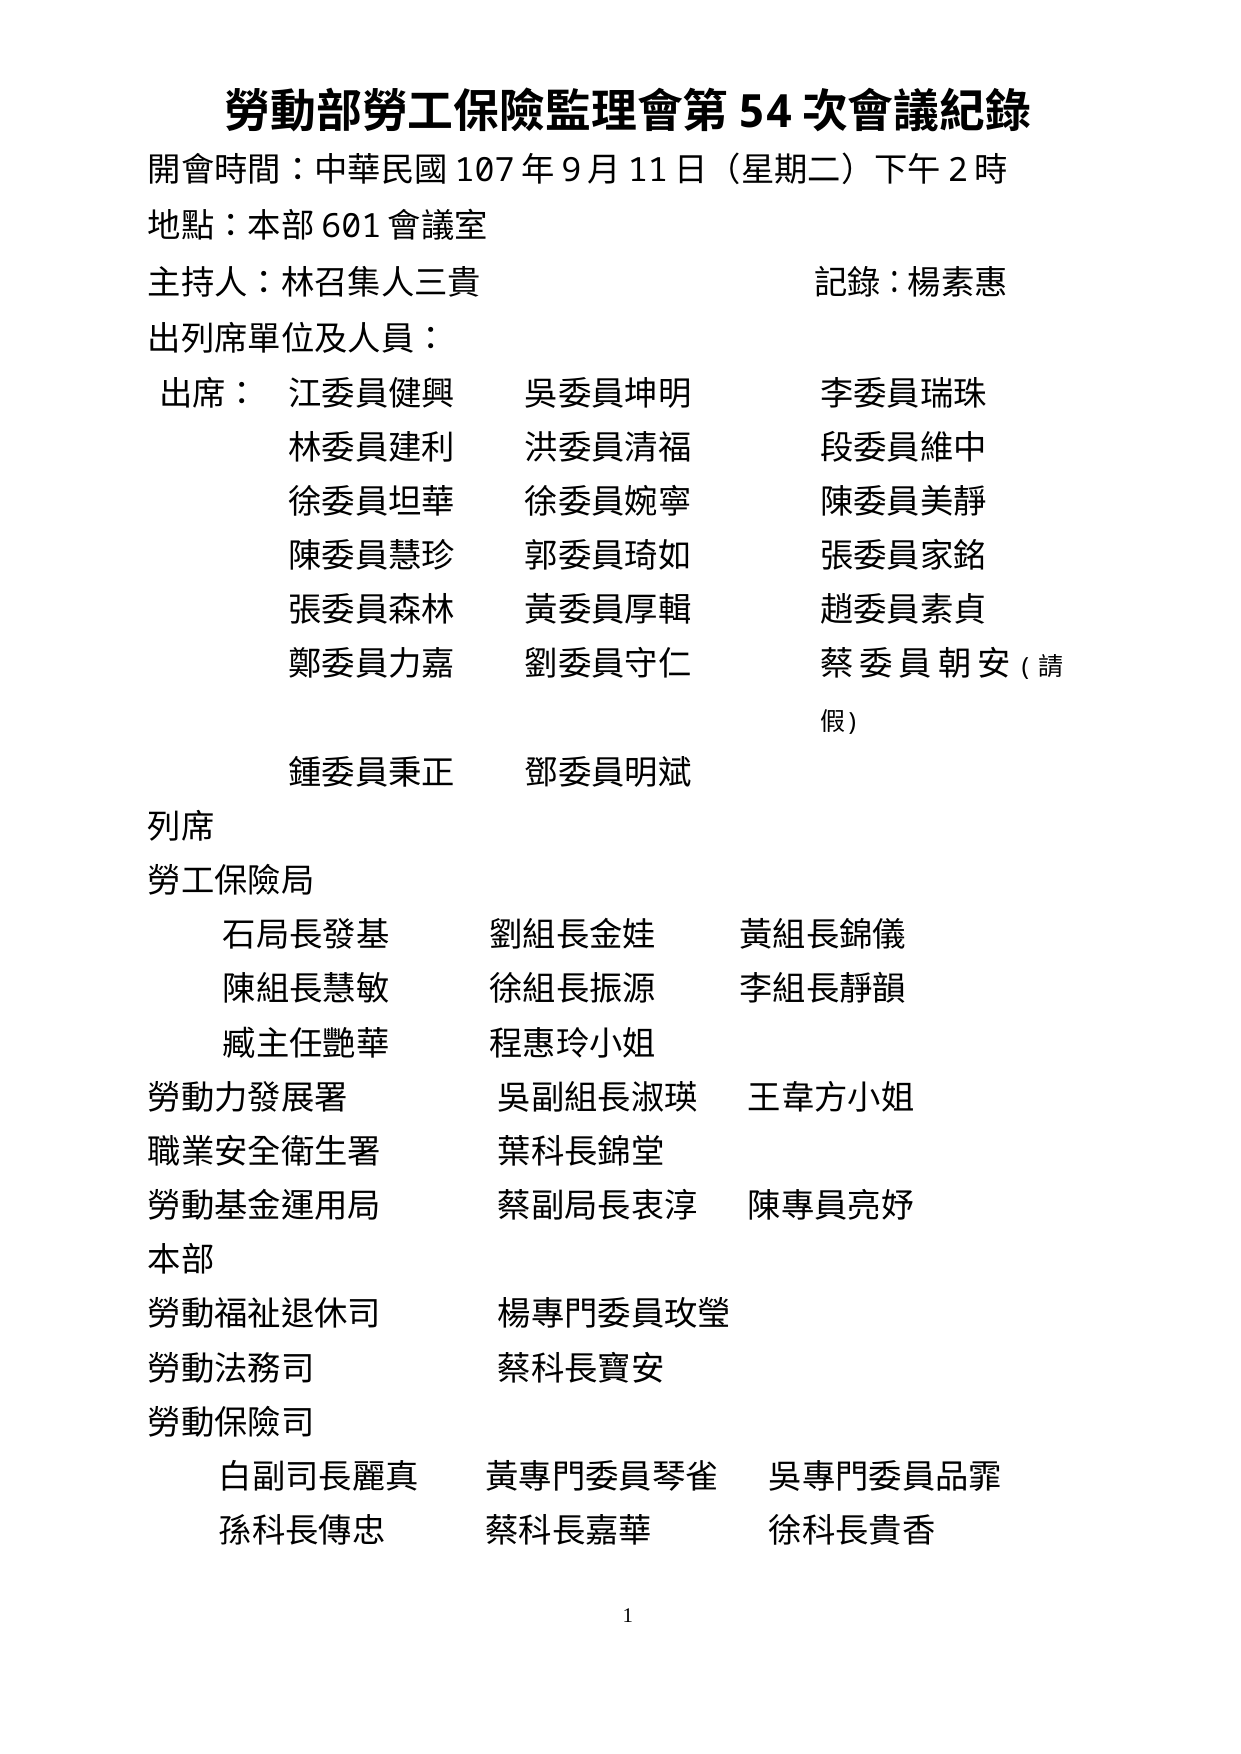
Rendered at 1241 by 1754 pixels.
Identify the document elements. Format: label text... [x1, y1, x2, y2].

table_cell 趙委員素貞 [809, 578, 1074, 632]
text 勞動力發展署 吳副組長淑瑛 王韋方小姐 [148, 1066, 1107, 1120]
text 勞工保險局 [148, 849, 1107, 903]
table_cell 蔡委員朝安(請假) [809, 633, 1074, 741]
table_cell 張委員森林 [277, 578, 513, 632]
text 勞動法務司 蔡科長寶安 [148, 1337, 1107, 1391]
text 本部 [148, 1228, 1107, 1282]
table_header 江委員健興 [277, 362, 513, 416]
text 勞動保險司 [148, 1391, 1107, 1445]
table_cell 鄧委員明斌 [513, 741, 809, 795]
text 臧主任艷華 程惠玲小姐 [223, 1012, 1107, 1066]
table_cell 郭委員琦如 [513, 524, 809, 578]
table_cell 鍾委員秉正 [277, 741, 513, 795]
table_cell 洪委員清福 [513, 416, 809, 470]
table_cell [148, 578, 277, 632]
text 開會時間：中華民國107年9月11日（星期二）下午2時 [148, 137, 1107, 193]
text 孫科長傳忠 蔡科長嘉華 徐科長貴香 [219, 1499, 1107, 1553]
text 勞動福祉退休司 楊專門委員玫瑩 [148, 1282, 1107, 1337]
table_cell [148, 470, 277, 524]
table_header 吳委員坤明 [513, 362, 809, 416]
text 主持人：林召集人三貴 記錄：楊素惠 [148, 249, 1107, 305]
text 地點：本部601會議室 [148, 193, 1107, 249]
table_cell 張委員家銘 [809, 524, 1074, 578]
table_cell 林委員建利 [277, 416, 513, 470]
table_cell 徐委員坦華 [277, 470, 513, 524]
table_cell 黃委員厚輯 [513, 578, 809, 632]
text 石局長發基 劉組長金娃 黃組長錦儀 [223, 903, 1107, 957]
table_cell [148, 524, 277, 578]
text 陳組長慧敏 徐組長振源 李組長靜韻 [223, 957, 1107, 1012]
text 出列席單位及人員： [148, 305, 1107, 362]
table_cell 徐委員婉寧 [513, 470, 809, 524]
table_cell [148, 633, 277, 741]
text 列席 [148, 795, 1107, 849]
table_cell 段委員維中 [809, 416, 1074, 470]
table_header 李委員瑞珠 [809, 362, 1074, 416]
text 職業安全衛生署 葉科長錦堂 [148, 1120, 1107, 1174]
table_cell 陳委員慧珍 [277, 524, 513, 578]
table_cell [148, 741, 277, 795]
table_cell [148, 416, 277, 470]
table_header 出席： [148, 362, 277, 416]
text 勞動部勞工保險監理會第54次會議紀錄 [148, 89, 1107, 137]
table_cell [809, 741, 1074, 795]
table_cell 劉委員守仁 [513, 633, 809, 741]
table_cell 鄭委員力嘉 [277, 633, 513, 741]
text 勞動基金運用局 蔡副局長衷淳 陳專員亮妤 [148, 1174, 1107, 1228]
table_cell 陳委員美靜 [809, 470, 1074, 524]
text 白副司長麗真 黃專門委員琴雀 吳專門委員品霏 [219, 1445, 1107, 1499]
